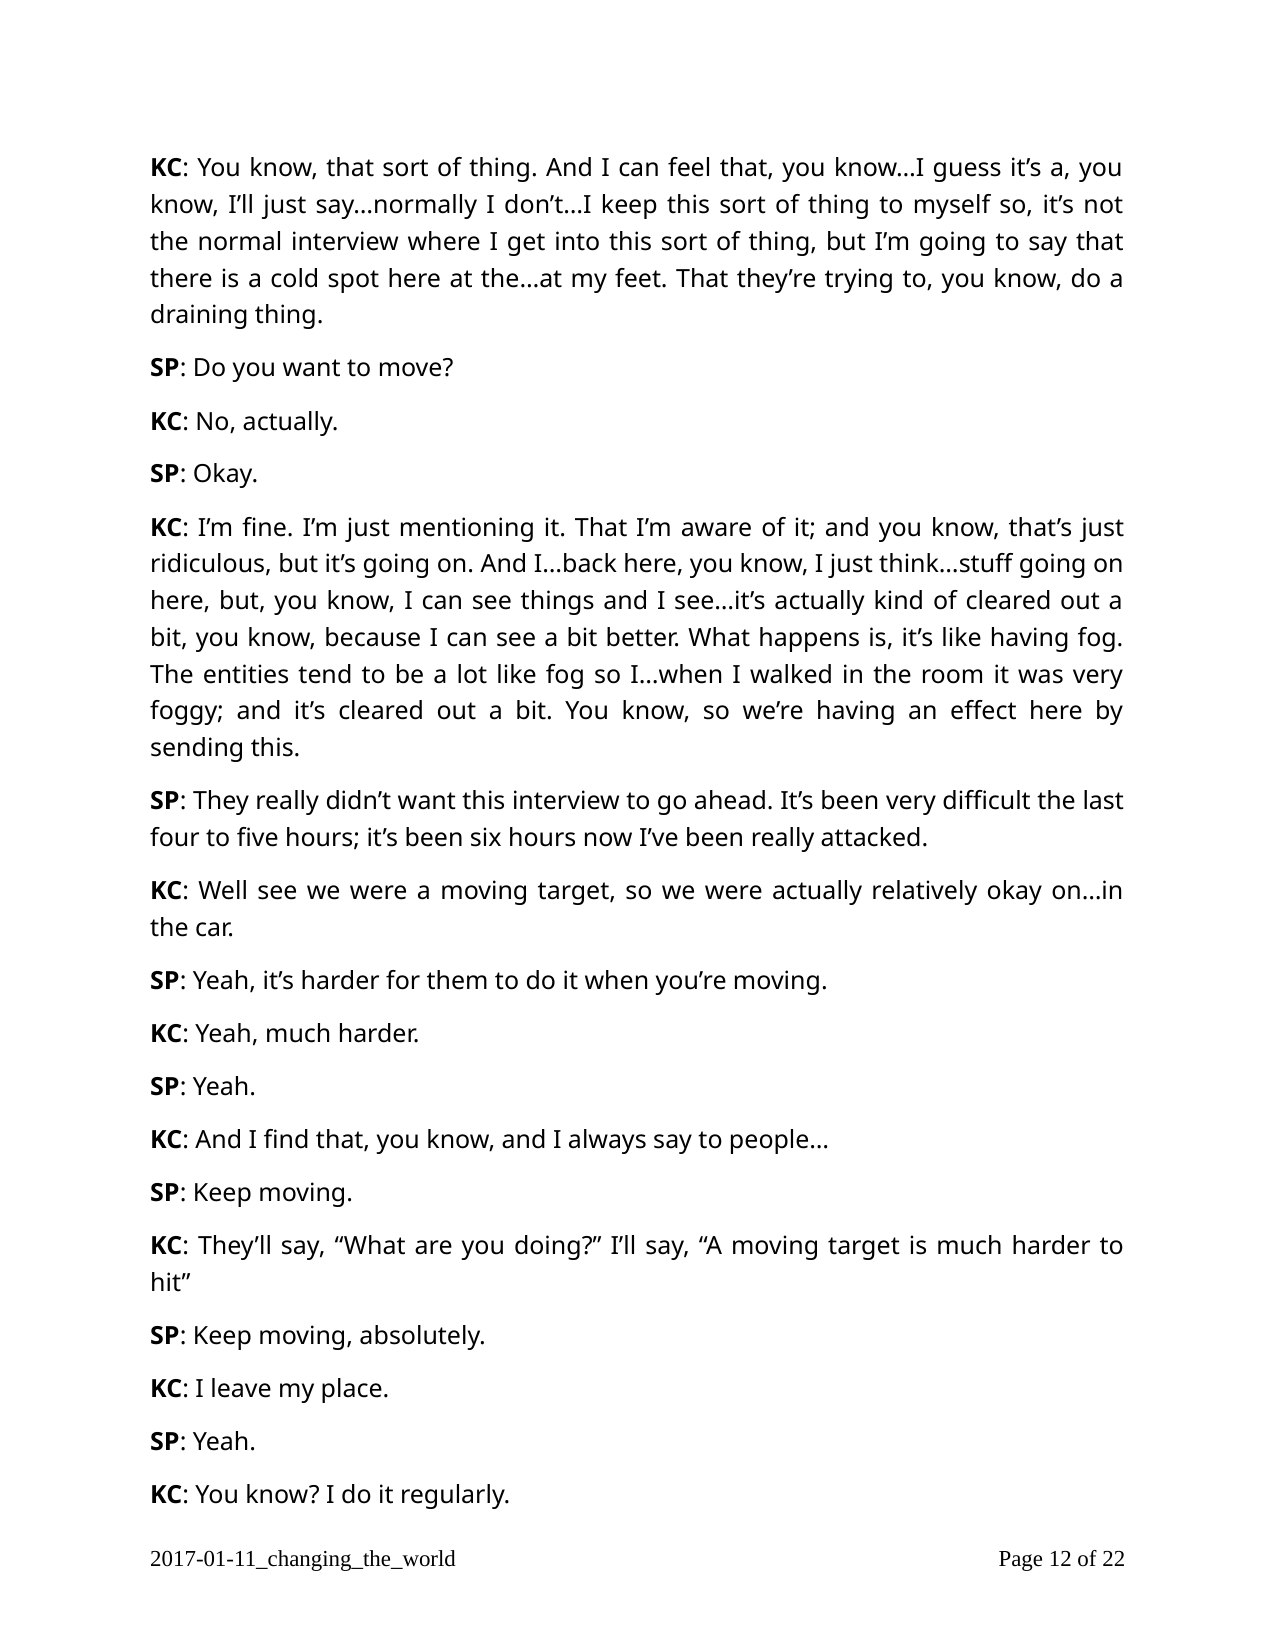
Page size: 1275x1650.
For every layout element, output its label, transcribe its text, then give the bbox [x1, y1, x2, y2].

text KC: You know, that sort of thing. And I can feel that, you know…I guess it’s a, you know, I’ll just say…normally I don’t…I keep this sort of thing to myself so, it’s not the normal interview where I get into this sort of thing, but I’m going to say that there is a cold spot here at the…at my feet. That they’re trying to, you know, do a draining thing. [150, 150, 1125, 331]
text SP: Okay. [150, 456, 1125, 490]
text KC: Yeah, much harder. [150, 1015, 1125, 1049]
text SP: Do you want to move? [150, 350, 1125, 384]
text KC: You know? I do it regularly. [150, 1476, 1125, 1510]
text SP: They really didn’t want this interview to go ahead. It’s been very difficult the last four to five hours; it’s been six hours now I’ve been really attacked. [150, 783, 1125, 854]
text SP: Yeah. [150, 1068, 1125, 1102]
text KC: I’m fine. I’m just mentioning it. That I’m aware of it; and you know, that’s just ridiculous, but it’s going on. And I…back here, you know, I just think…stuff going on here, but, you know, I can see things and I see…it’s actually kind of cleared out a bit, you know, because I can see a bit better. What happens is, it’s like having fog. The entities tend to be a lot like fog so I…when I walked in the room it was very foggy; and it’s cleared out a bit. You know, so we’re having an effect here by sending this. [150, 509, 1125, 764]
text KC: No, actually. [150, 403, 1125, 437]
text SP: Yeah, it’s harder for them to do it when you’re moving. [150, 962, 1125, 996]
text KC: Well see we were a moving target, so we were actually relatively okay on…in the car. [150, 873, 1125, 943]
text KC: They’ll say, “What are you doing?” I’ll say, “A moving target is much harder to hit” [150, 1227, 1125, 1298]
text KC: And I find that, you know, and I always say to people… [150, 1121, 1125, 1156]
text KC: I leave my place. [150, 1370, 1125, 1404]
text SP: Keep moving. [150, 1174, 1125, 1208]
text SP: Yeah. [150, 1423, 1125, 1457]
text SP: Keep moving, absolutely. [150, 1317, 1125, 1351]
